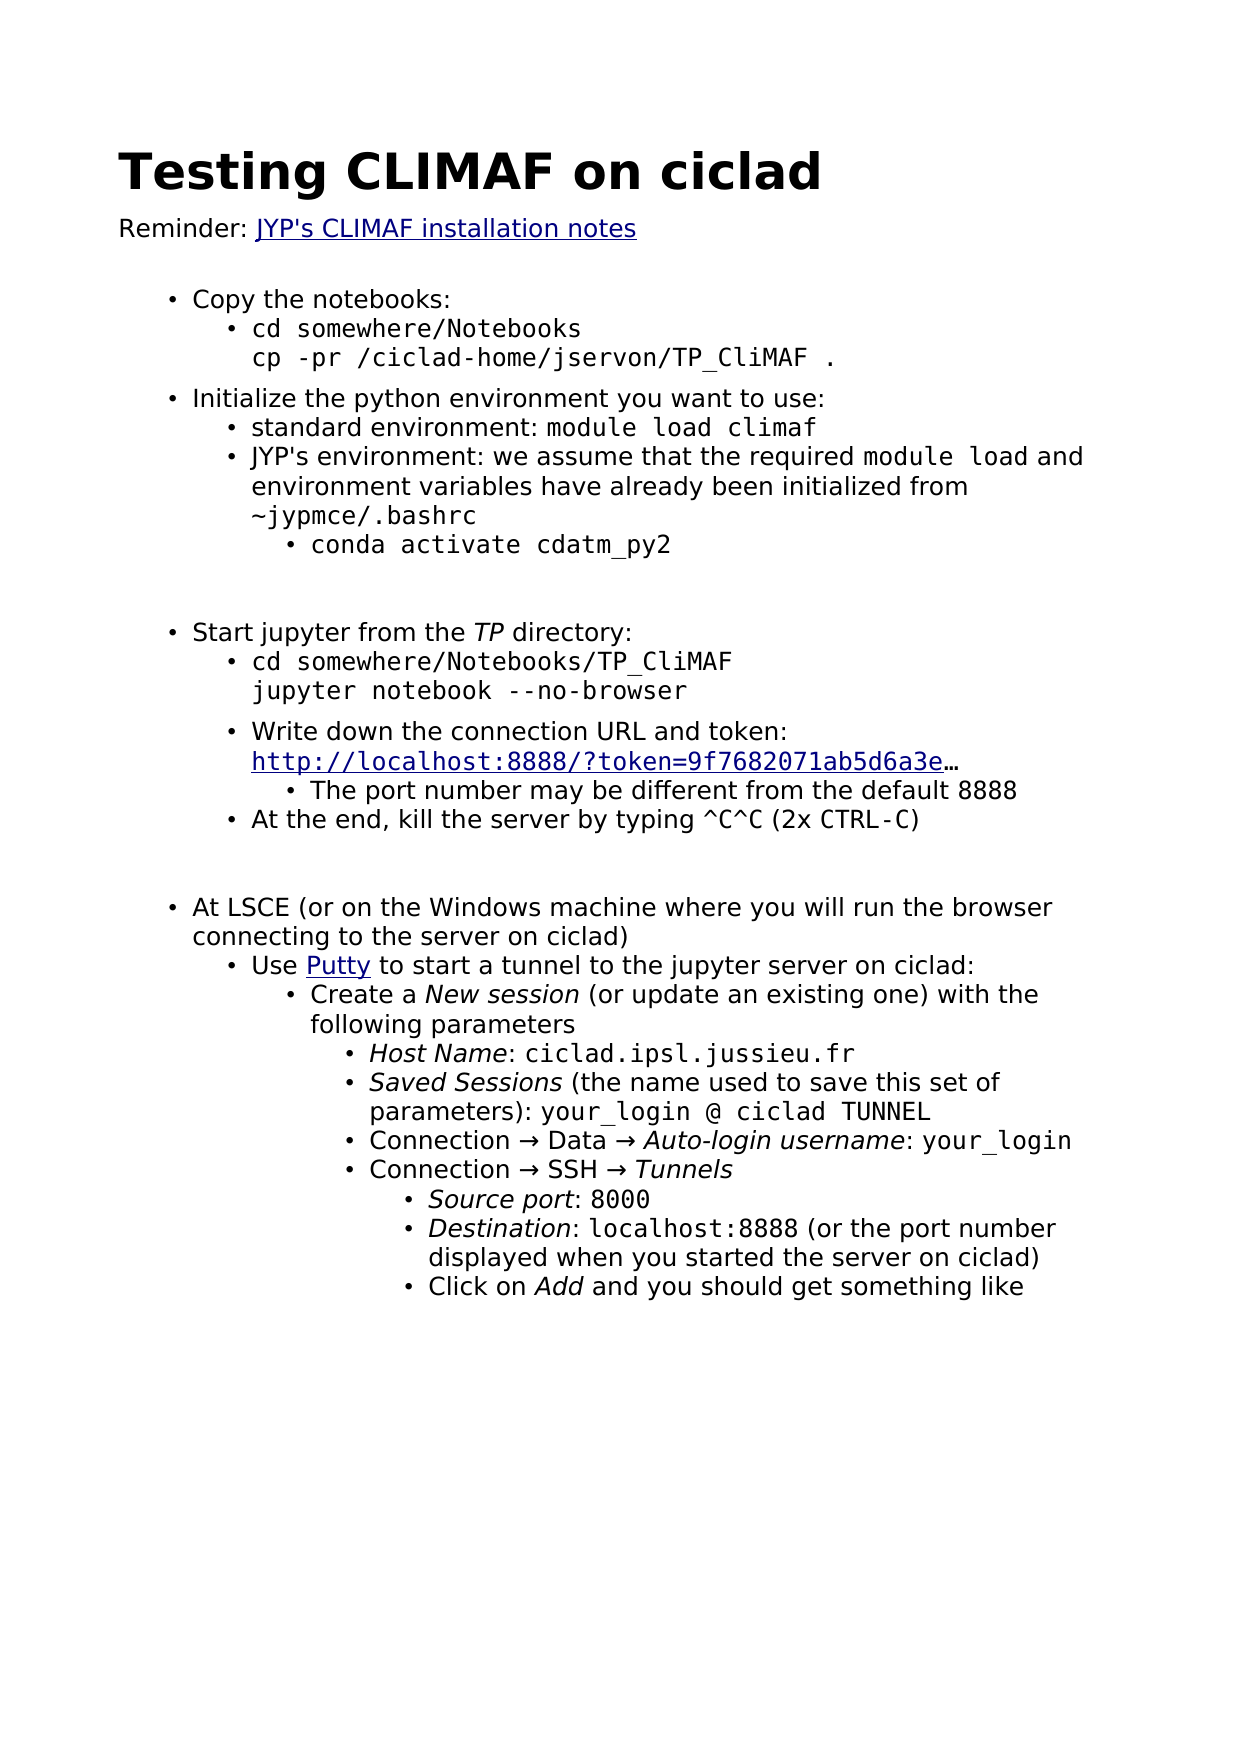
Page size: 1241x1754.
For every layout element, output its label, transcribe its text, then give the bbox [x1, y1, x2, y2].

list At the end, kill the server by typing ^C^C (2x CTRL-C) [236, 805, 1122, 834]
list Initialize the python environment you want to use: [177, 384, 1122, 413]
list Click on Add and you should get something like [413, 1272, 1122, 1301]
list Destination: localhost:8888 (or the port number displayed when you started the server on ciclad) [413, 1214, 1122, 1272]
list Start jupyter from the TP directory: [177, 618, 1122, 647]
list JYP's environment: we assume that the required module load and environment variables have already been initialized from ~jypmce/.bashrc [236, 443, 1122, 530]
subtitle Testing CLIMAF on ciclad [118, 143, 1122, 201]
list At LSCE (or on the Windows machine where you will run the browser connecting to the server on ciclad) [177, 893, 1122, 951]
list conda activate cdatm_py2 [295, 530, 1122, 559]
text Reminder: JYP's CLIMAF installation notes [118, 214, 1122, 243]
list Saved Sessions (the name used to save this set of parameters): your_login @ ciclad TUNNEL [354, 1068, 1122, 1126]
list Connection → Data → Auto-login username: your_login [354, 1126, 1122, 1156]
list Create a New session (or update an existing one) with the following parameters [295, 981, 1122, 1039]
list standard environment: module load climaf [236, 413, 1122, 443]
list Host Name: ciclad.ipsl.jussieu.fr [354, 1039, 1122, 1068]
list cd somewhere/Notebooks/TP_CliMAF jupyter notebook --no-browser [236, 647, 1122, 706]
list Write down the connection URL and token: http://localhost:8888/?token=9f7682071ab5d6a3e… [236, 717, 1122, 776]
list Copy the notebooks: [177, 285, 1122, 314]
list Connection → SSH → Tunnels [354, 1156, 1122, 1185]
list Use Putty to start a tunnel to the jupyter server on ciclad: [236, 951, 1122, 981]
list Source port: 8000 [413, 1185, 1122, 1214]
list The port number may be different from the default 8888 [295, 776, 1122, 805]
list cd somewhere/Notebooks cp -pr /ciclad-home/jservon/TP_CliMAF . [236, 314, 1122, 372]
